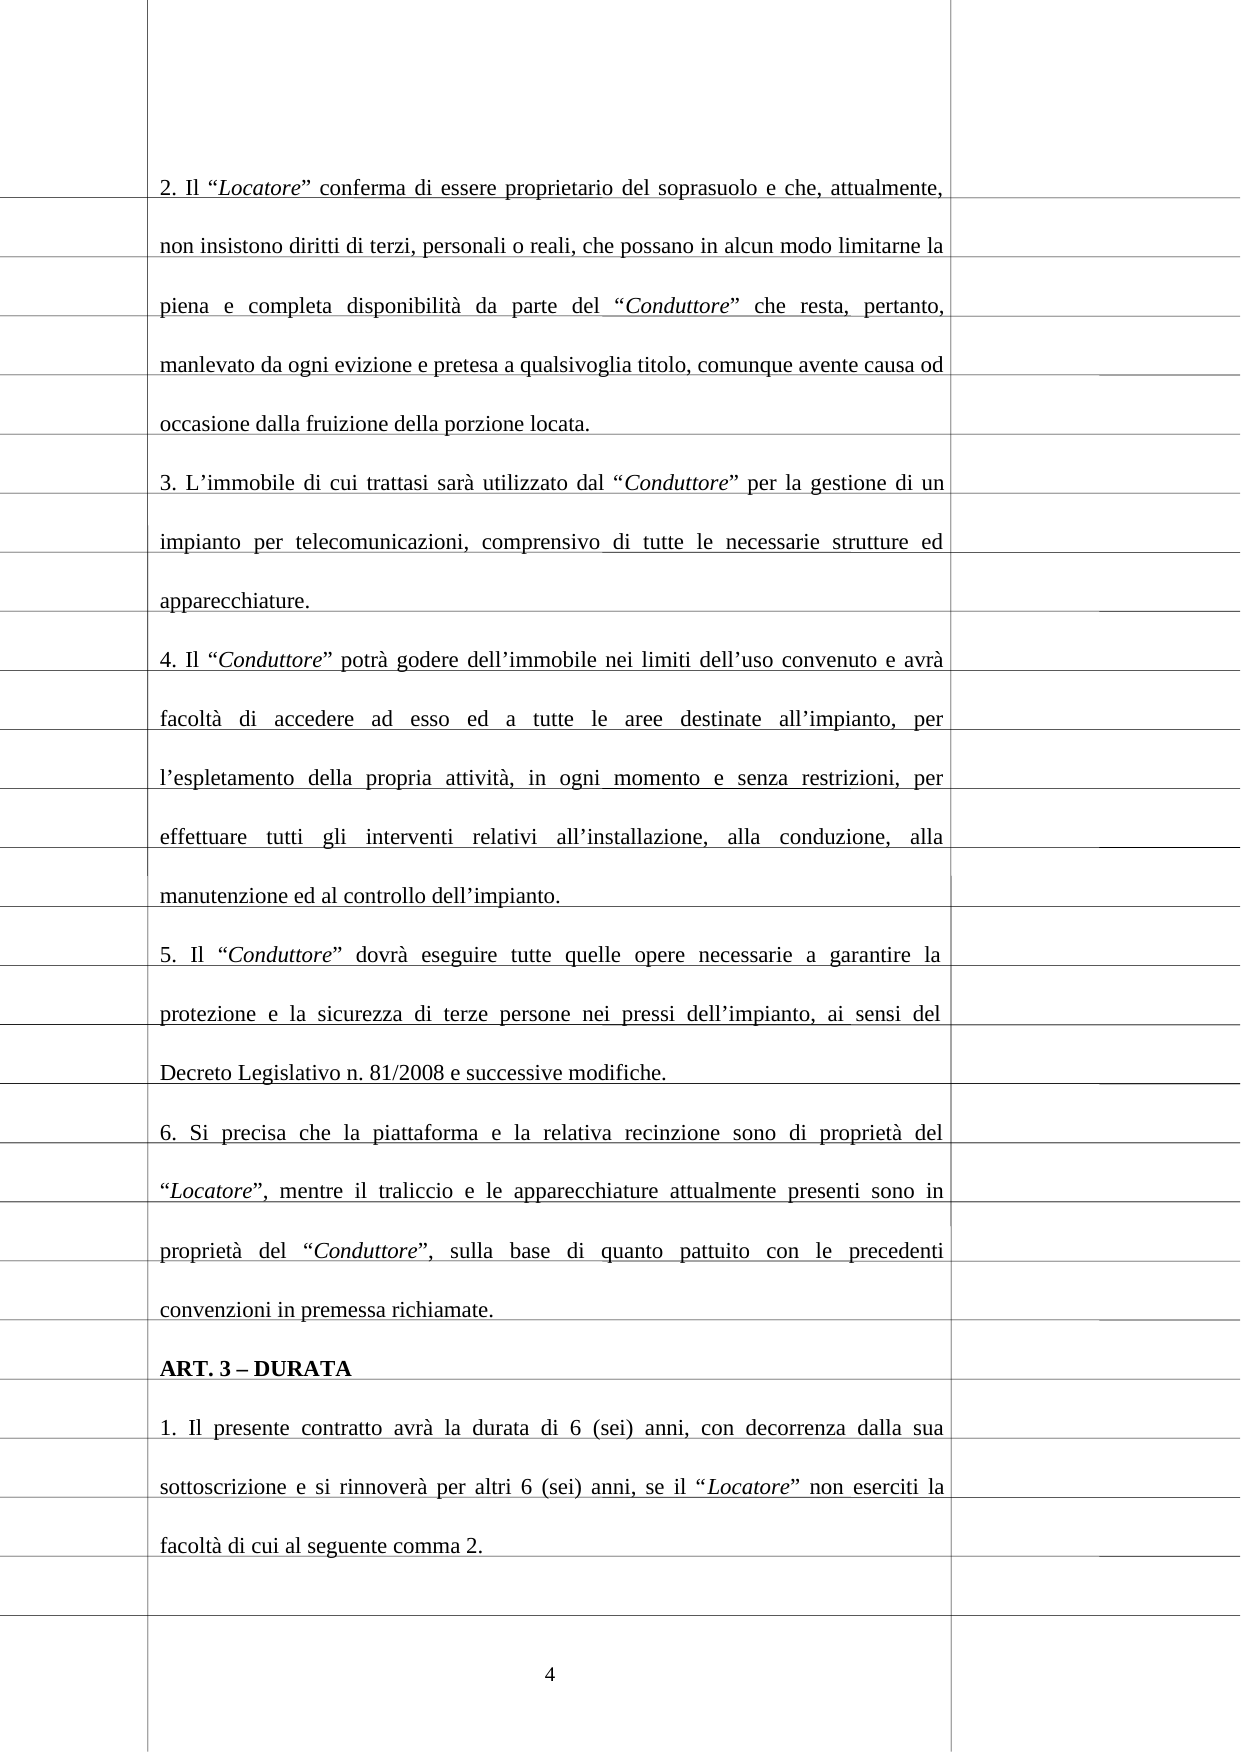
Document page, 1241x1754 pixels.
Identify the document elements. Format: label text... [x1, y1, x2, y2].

text Decreto Legislativo n. 81/2008 e successive modifiche. [159, 1025, 942, 1083]
text effettuare tutti gli interventi relativi all’installazione, alla conduzione, alla [159, 789, 945, 847]
text [159, 1557, 945, 1565]
text [159, 1380, 945, 1388]
text [159, 1321, 945, 1329]
text non insistono diritti di terzi, personali o reali, che possano in alcun modo limitarne la [159, 198, 945, 256]
text facoltà di accedere ad esso ed a tutte le aree destinate all’impianto, per [159, 671, 945, 729]
text [159, 612, 945, 620]
text 5. Il “Conduttore” dovrà eseguire tutte quelle opere necessarie a garantire la [159, 916, 942, 965]
text occasione dalla fruizione della porzione locata. [159, 376, 945, 433]
text l’espletamento della propria attività, in ogni momento e senza restrizioni, per [159, 730, 945, 788]
text proprietà del “Conduttore”, sulla base di quanto pattuito con le precedenti [159, 1203, 945, 1260]
text impianto per telecomunicazioni, comprensivo di tutte le necessarie strutture ed [159, 494, 945, 552]
text 6. Si precisa che la piattaforma e la relativa recinzione sono di proprietà del [159, 1093, 945, 1142]
text facoltà di cui al seguente comma 2. [159, 1498, 945, 1555]
text manutenzione ed al controllo dell’impianto. [159, 848, 945, 906]
text Art. 3 – DuratA [159, 1329, 945, 1378]
text 3. L’immobile di cui trattasi sarà utilizzato dal “Conduttore” per la gestione di un [159, 443, 945, 492]
text 1. Il presente contratto avrà la durata di 6 (sei) anni, con decorrenza dalla sua [159, 1388, 945, 1437]
text 4. Il “Conduttore” potrà godere dell’immobile nei limiti dell’uso convenuto e avrà [159, 620, 945, 670]
text apparecchiature. [159, 553, 945, 610]
text convenzioni in premessa richiamate. [159, 1262, 945, 1319]
text [159, 1084, 942, 1093]
text 2. Il “Locatore” conferma di essere proprietario del soprasuolo e che, attualmente, [159, 148, 945, 197]
text “Locatore”, mentre il traliccio e le apparecchiature attualmente presenti sono in [159, 1144, 945, 1201]
text piena e completa disponibilità da parte del “Conduttore” che resta, pertanto, [159, 258, 945, 315]
text manlevato da ogni evizione e pretesa a qualsivoglia titolo, comunque avente causa od [159, 317, 945, 374]
text protezione e la sicurezza di terze persone nei pressi dell’impianto, ai sensi del [159, 966, 942, 1024]
text sottoscrizione e si rinnoverà per altri 6 (sei) anni, se il “Locatore” non eserciti la [159, 1439, 945, 1497]
